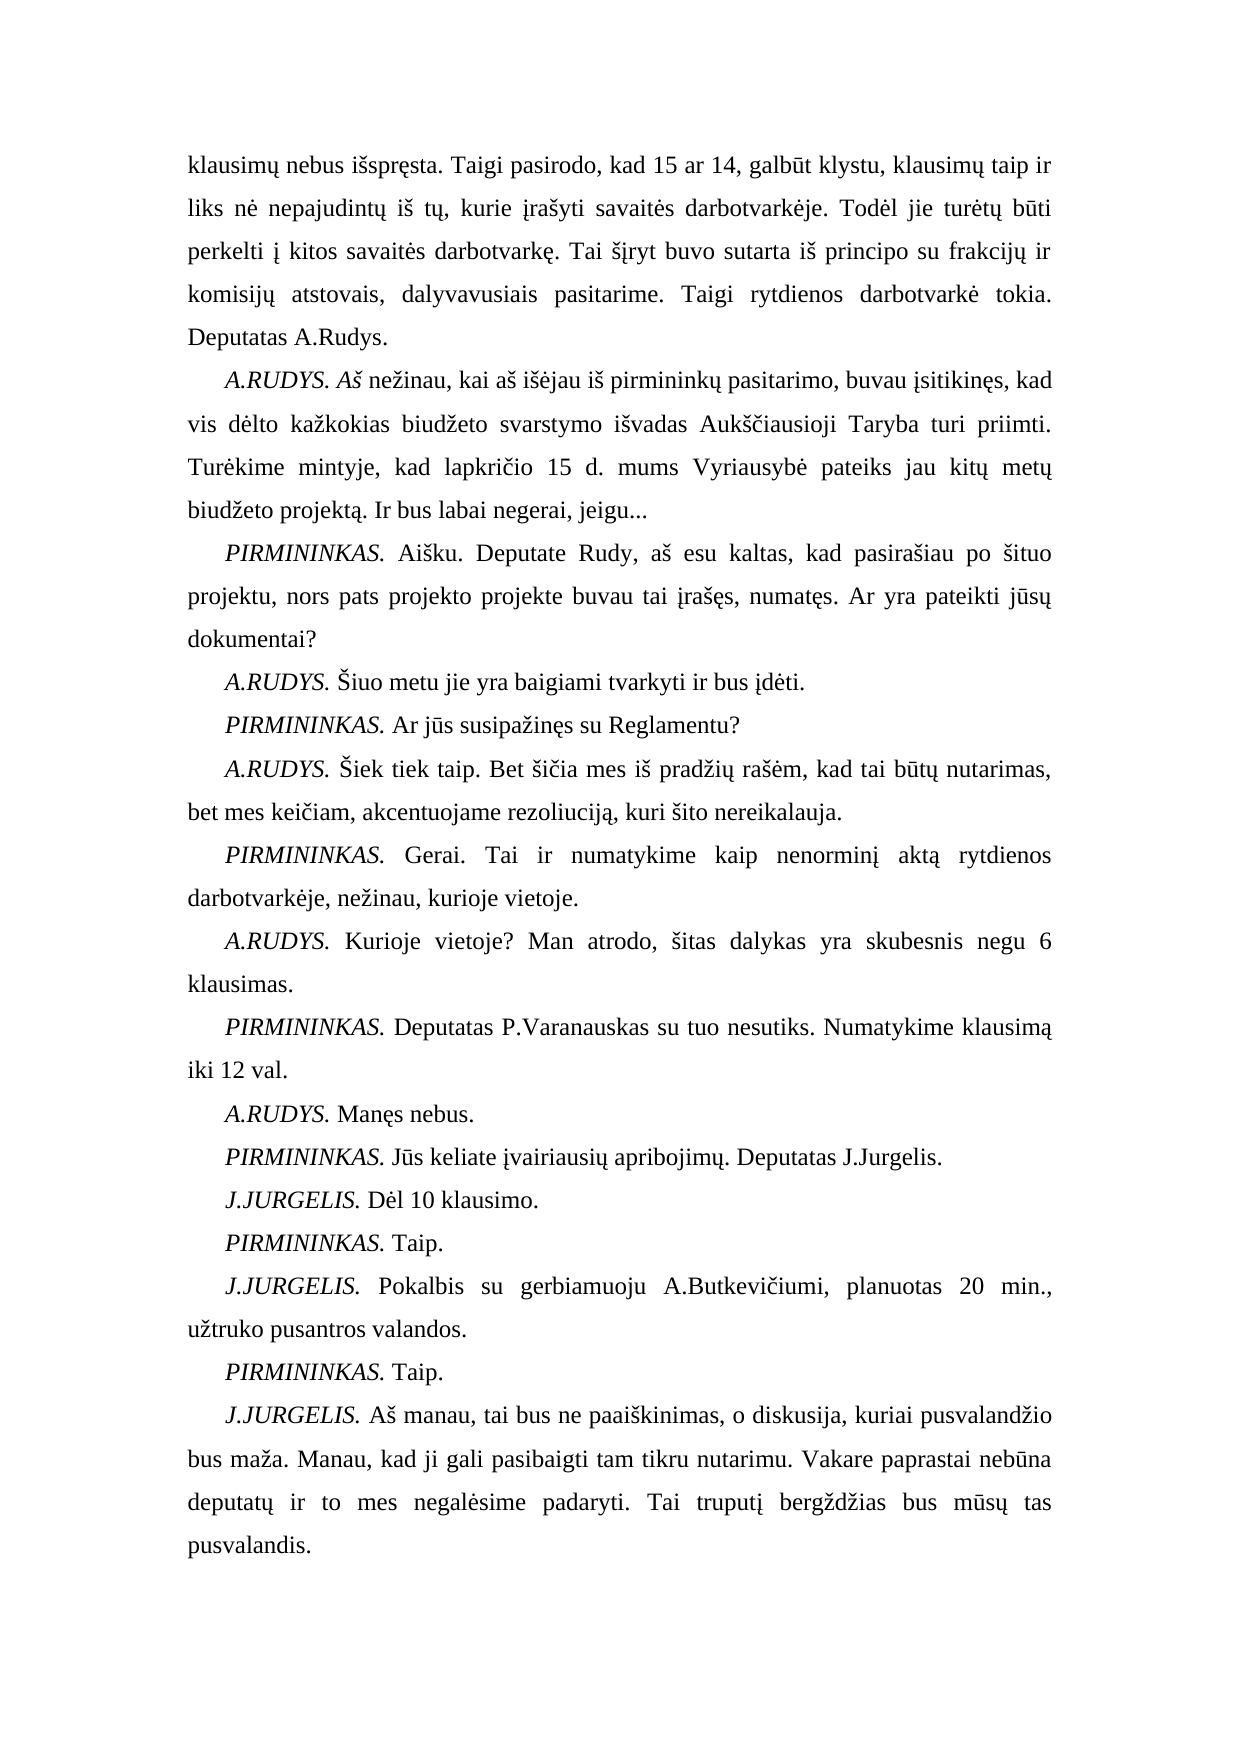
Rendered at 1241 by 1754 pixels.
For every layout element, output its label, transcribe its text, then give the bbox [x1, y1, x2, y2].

text J.JURGELIS. Pokalbis su gerbiamuoju A.Butkevičiumi, planuotas 20 min., užtruko pusantros valandos. [187, 1271, 1053, 1343]
text A.RUDYS. Šiuo metu jie yra baigiami tvarkyti ir bus įdėti. [187, 667, 1053, 696]
text A.RUDYS. Šiek tiek taip. Bet šičia mes iš pradžių rašėm, kad tai būtų nutarimas, bet mes keičiam, akcentuojame rezoliuciją, kuri šito nereikalauja. [187, 754, 1053, 826]
text PIRMININKAS. Deputatas P.Varanauskas su tuo nesutiks. Numatykime klausimą iki 12 val. [187, 1012, 1053, 1084]
text A.RUDYS. Aš nežinau, kai aš išėjau iš pirmininkų pasitarimo, buvau įsitikinęs, kad vis dėlto kažkokias biudžeto svarstymo išvadas Aukščiausioji Taryba turi priimti. Turėkime mintyje, kad lapkričio 15 d. mums Vyriausybė pateiks jau kitų metų biudžeto projektą. Ir bus labai negerai, jeigu... [187, 366, 1053, 524]
text PIRMININKAS. Ar jūs susipažinęs su Reglamentu? [187, 711, 1053, 739]
text PIRMININKAS. Gerai. Tai ir numatykime kaip nenorminį aktą rytdienos darbotvarkėje, nežinau, kurioje vietoje. [187, 840, 1053, 912]
text PIRMININKAS. Taip. [187, 1357, 1053, 1386]
text J.JURGELIS. Dėl 10 klausimo. [187, 1185, 1053, 1214]
text PIRMININKAS. Jūs keliate įvairiausių apribojimų. Deputatas J.Jurgelis. [187, 1142, 1053, 1171]
text klausimų nebus išspręsta. Taigi pasirodo, kad 15 ar 14, galbūt klystu, klausimų taip ir liks nė nepajudintų iš tų, kurie įrašyti savaitės darbotvarkėje. Todėl jie turėtų būti perkelti į kitos savaitės darbotvarkę. Tai šįryt buvo sutarta iš principo su frakcijų ir komisijų atstovais, dalyvavusiais pasitarime. Taigi rytdienos darbotvarkė tokia. Deputatas A.Rudys. [187, 150, 1053, 351]
text A.RUDYS. Kurioje vietoje? Man atrodo, šitas dalykas yra skubesnis negu 6 klausimas. [187, 926, 1053, 998]
text PIRMININKAS. Aišku. Deputate Rudy, aš esu kaltas, kad pasirašiau po šituo projektu, nors pats projekto projekte buvau tai įrašęs, numatęs. Ar yra pateikti jūsų dokumentai? [187, 538, 1053, 653]
text J.JURGELIS. Aš manau, tai bus ne paaiškinimas, o diskusija, kuriai pusvalandžio bus maža. Manau, kad ji gali pasibaigti tam tikru nutarimu. Vakare paprastai nebūna deputatų ir to mes negalėsime padaryti. Tai truputį bergždžias bus mūsų tas pusvalandis. [187, 1401, 1053, 1559]
text A.RUDYS. Manęs nebus. [187, 1099, 1053, 1127]
text PIRMININKAS. Taip. [187, 1228, 1053, 1257]
